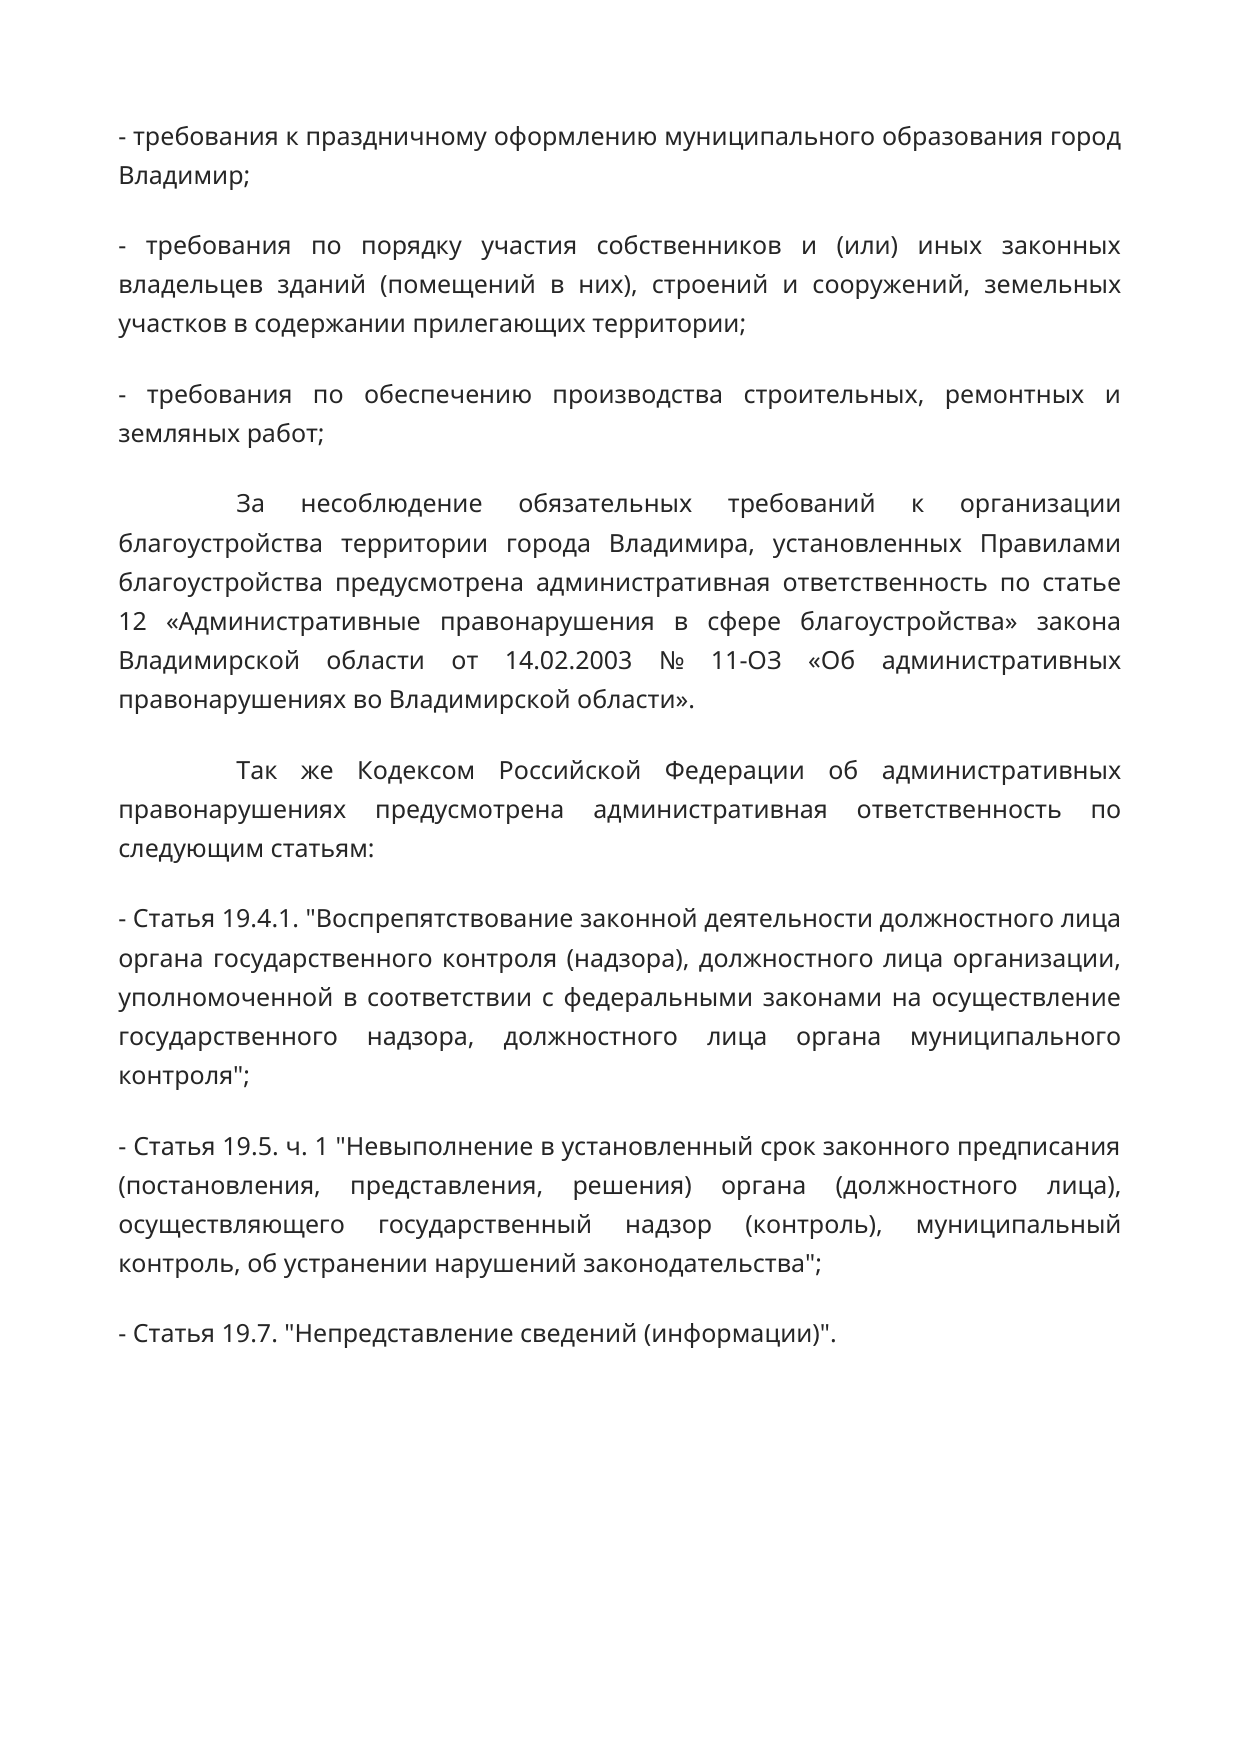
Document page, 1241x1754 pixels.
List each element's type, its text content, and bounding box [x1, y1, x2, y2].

text - Статья 19.5. ч. 1 "Невыполнение в установленный срок законного предписания (постановления, представления, решения) органа (должностного лица), осуществляющего государственный надзор (контроль), муниципальный контроль, об устранении нарушений законодательства"; [118, 1128, 1122, 1280]
text - Статья 19.4.1. "Воспрепятствование законной деятельности должностного лица органа государственного контроля (надзора), должностного лица организации, уполномоченной в соответствии с федеральными законами на осуществление государственного надзора, должностного лица органа муниципального контроля"; [118, 901, 1122, 1092]
text - требования по обеспечению производства строительных, ремонтных и земляных работ; [118, 376, 1122, 450]
text - требования по порядку участия собственников и (или) иных законных владельцев зданий (помещений в них), строений и сооружений, земельных участков в содержании прилегающих территории; [118, 228, 1122, 340]
text Так же Кодексом Российской Федерации об административных правонарушениях предусмотрена административная ответственность по следующим статьям: [118, 752, 1122, 865]
text - требования к праздничному оформлению муниципального образования город Владимир; [118, 118, 1122, 191]
text - Статья 19.7. "Непредставление сведений (информации)". [118, 1316, 1122, 1350]
text За несоблюдение обязательных требований к организации благоустройства территории города Владимира, установленных Правилами благоустройства предусмотрена административная ответственность по статье 12 «Административные правонарушения в сфере благоустройства» закона Владимирской области от 14.02.2003 № 11-ОЗ «Об административных правонарушениях во Владимирской области». [118, 486, 1122, 716]
